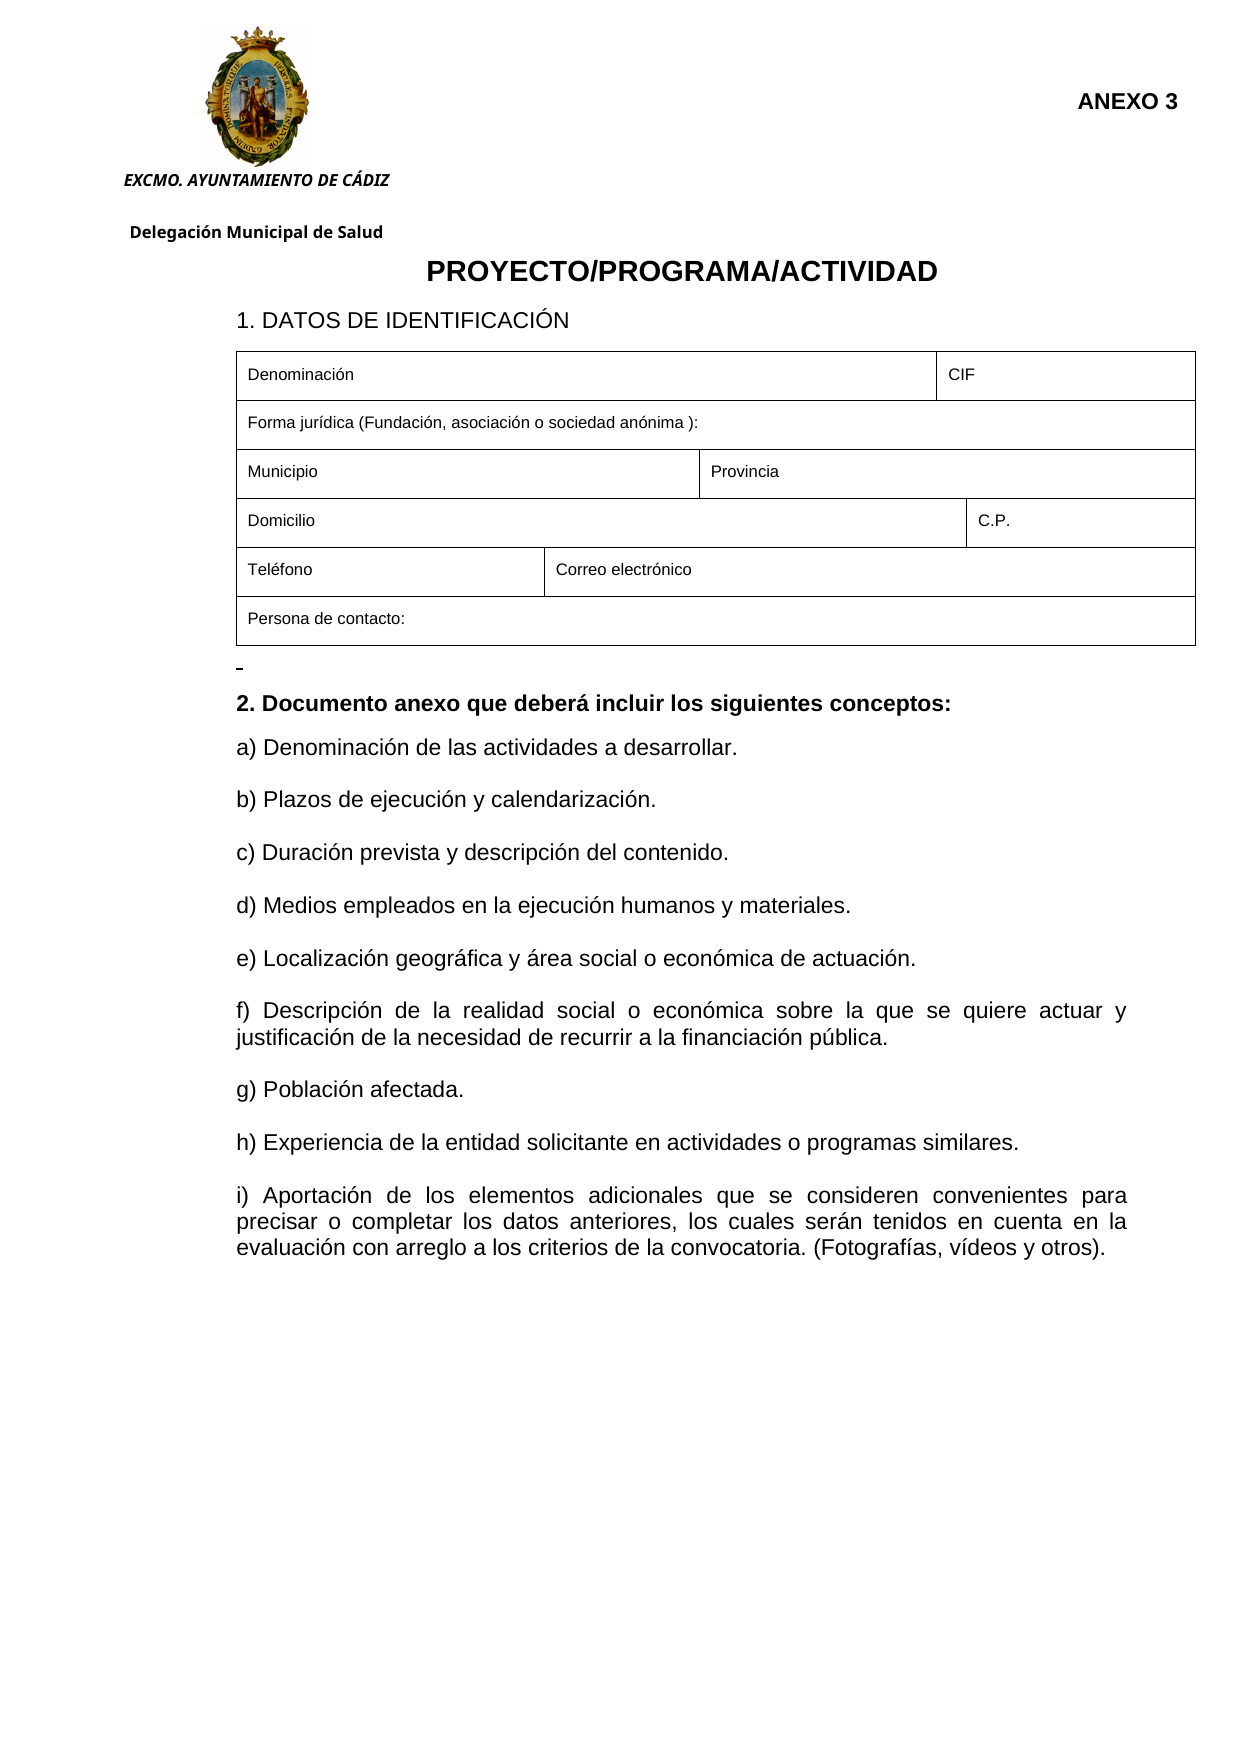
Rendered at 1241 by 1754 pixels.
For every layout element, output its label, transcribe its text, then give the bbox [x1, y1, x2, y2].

table_cell Forma jurídica (Fundación, asociación o sociedad anónima ): [237, 401, 1195, 449]
text f) Descripción de la realidad social o económica sobre la que se quiere actuar y justificación de la necesidad de recurrir a la financiación pública. [236, 997, 1128, 1050]
text 2. Documento anexo que deberá incluir los siguientes conceptos: [236, 689, 1128, 716]
table_header CIF [937, 352, 1195, 400]
table_cell Provincia [700, 450, 1195, 498]
text g) Población afectada. [236, 1076, 1128, 1103]
table_header Denominación [237, 352, 936, 400]
table_cell C.P. [967, 499, 1195, 547]
text c) Duración prevista y descripción del contenido. [236, 839, 1127, 865]
table_cell Persona de contacto: [237, 597, 1195, 644]
table_cell Teléfono [237, 548, 544, 596]
table_cell Domicilio [237, 499, 966, 547]
text PROYECTO/PROGRAMA/ACTIVIDAD [236, 254, 1128, 287]
text h) Experiencia de la entidad solicitante en actividades o programas similares. [236, 1129, 1128, 1155]
text i) Aportación de los elementos adicionales que se consideren convenientes para precisar o completar los datos anteriores, los cuales serán tenidos en cuenta en la evaluación con arreglo a los criterios de la convocatoria. (Fotografías, vídeos y otros). [236, 1182, 1128, 1261]
text e) Localización geográfica y área social o económica de actuación. [236, 944, 1127, 971]
text a) Denominación de las actividades a desarrollar. [236, 734, 1127, 760]
picture [204, 26, 309, 167]
table_cell Municipio [237, 450, 699, 498]
table_cell Correo electrónico [545, 548, 1195, 596]
text 1. DATOS DE IDENTIFICACIÓN [236, 307, 1128, 333]
text b) Plazos de ejecución y calendarización. [236, 786, 1127, 813]
text ANEXO 3 [1059, 88, 1178, 114]
text d) Medios empleados en la ejecución humanos y materiales. [236, 892, 1127, 918]
